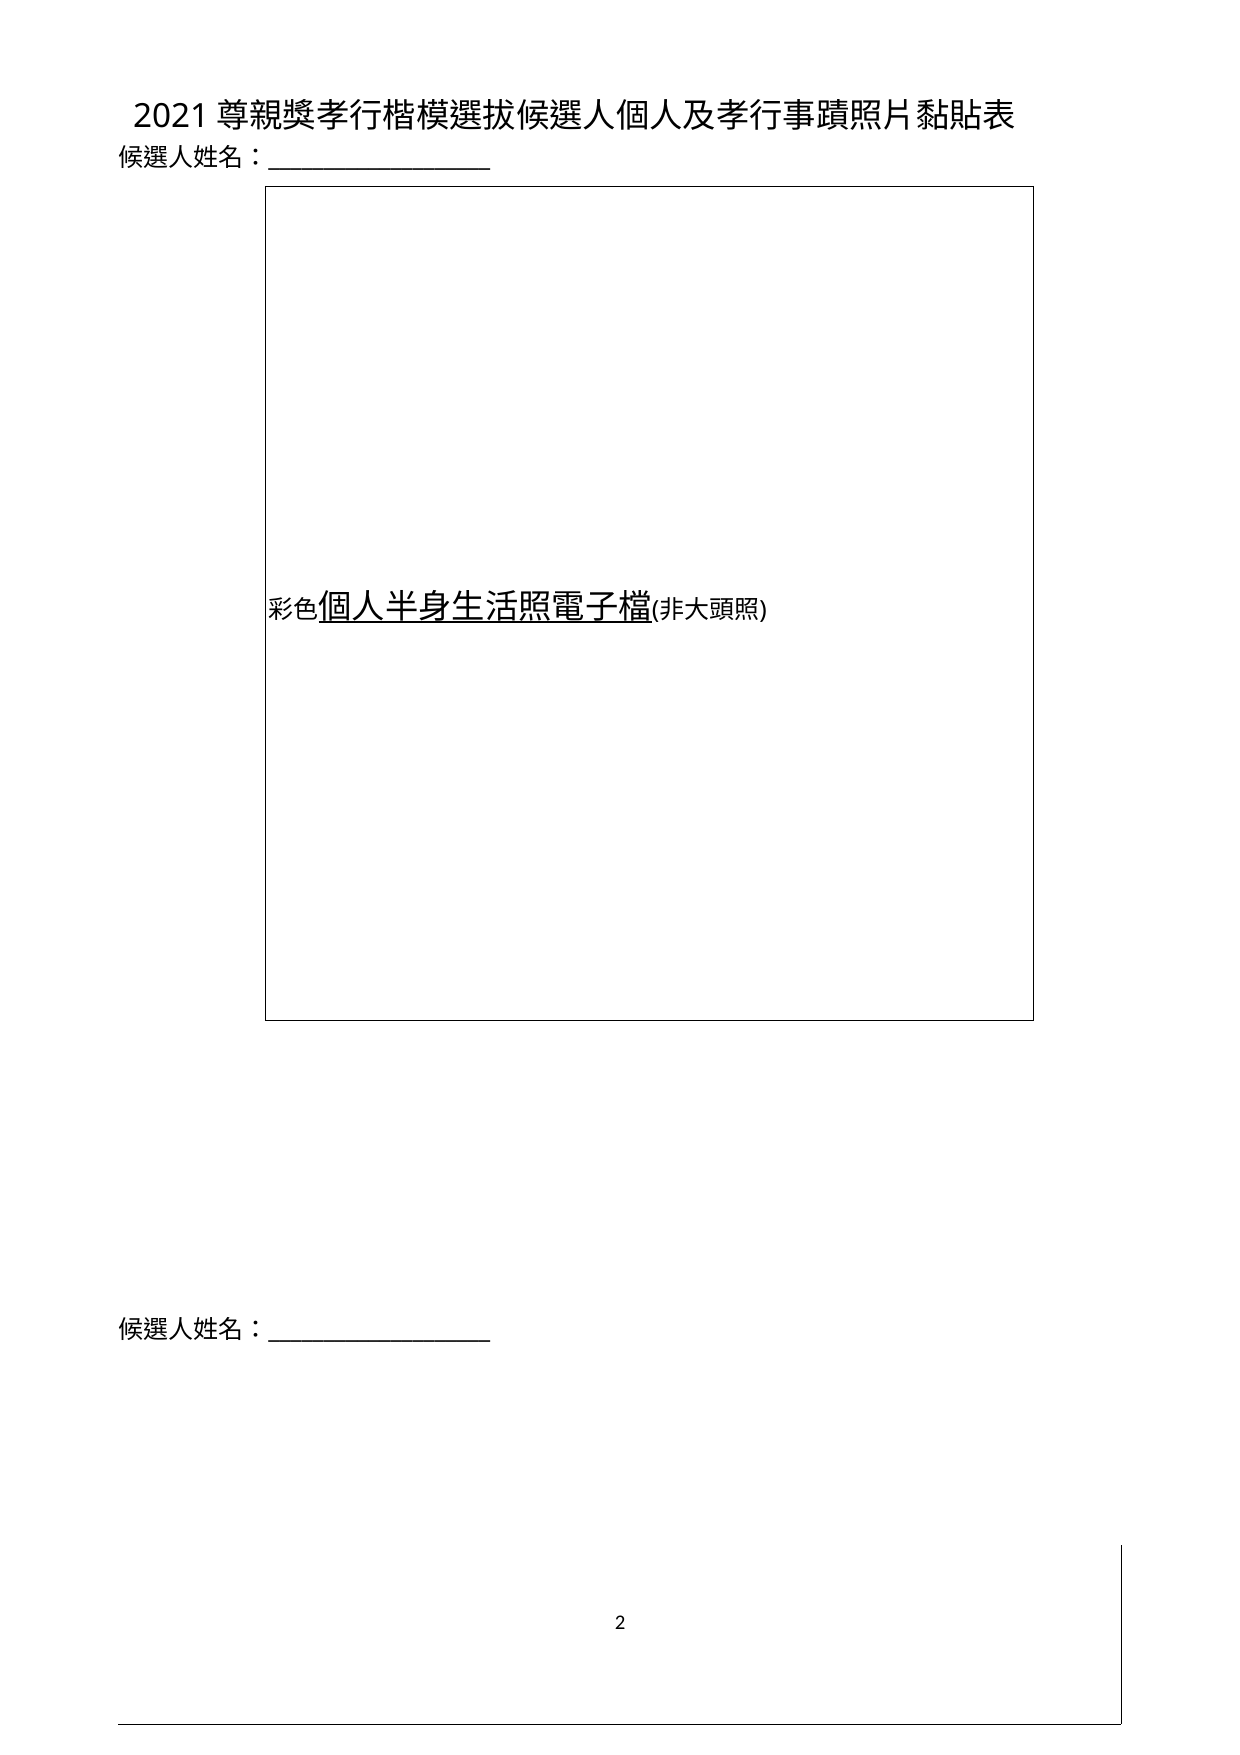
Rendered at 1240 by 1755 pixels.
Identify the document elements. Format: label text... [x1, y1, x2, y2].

text 2021尊親獎孝行楷模選拔候選人個人及孝行事蹟照片黏貼表 [133, 89, 1121, 137]
text 候選人姓名：____________________ [118, 1309, 1121, 1346]
text 候選人姓名：____________________ [118, 137, 1121, 173]
table_header 彩色個人半身生活照電子檔(非大頭照) [266, 187, 1033, 1020]
